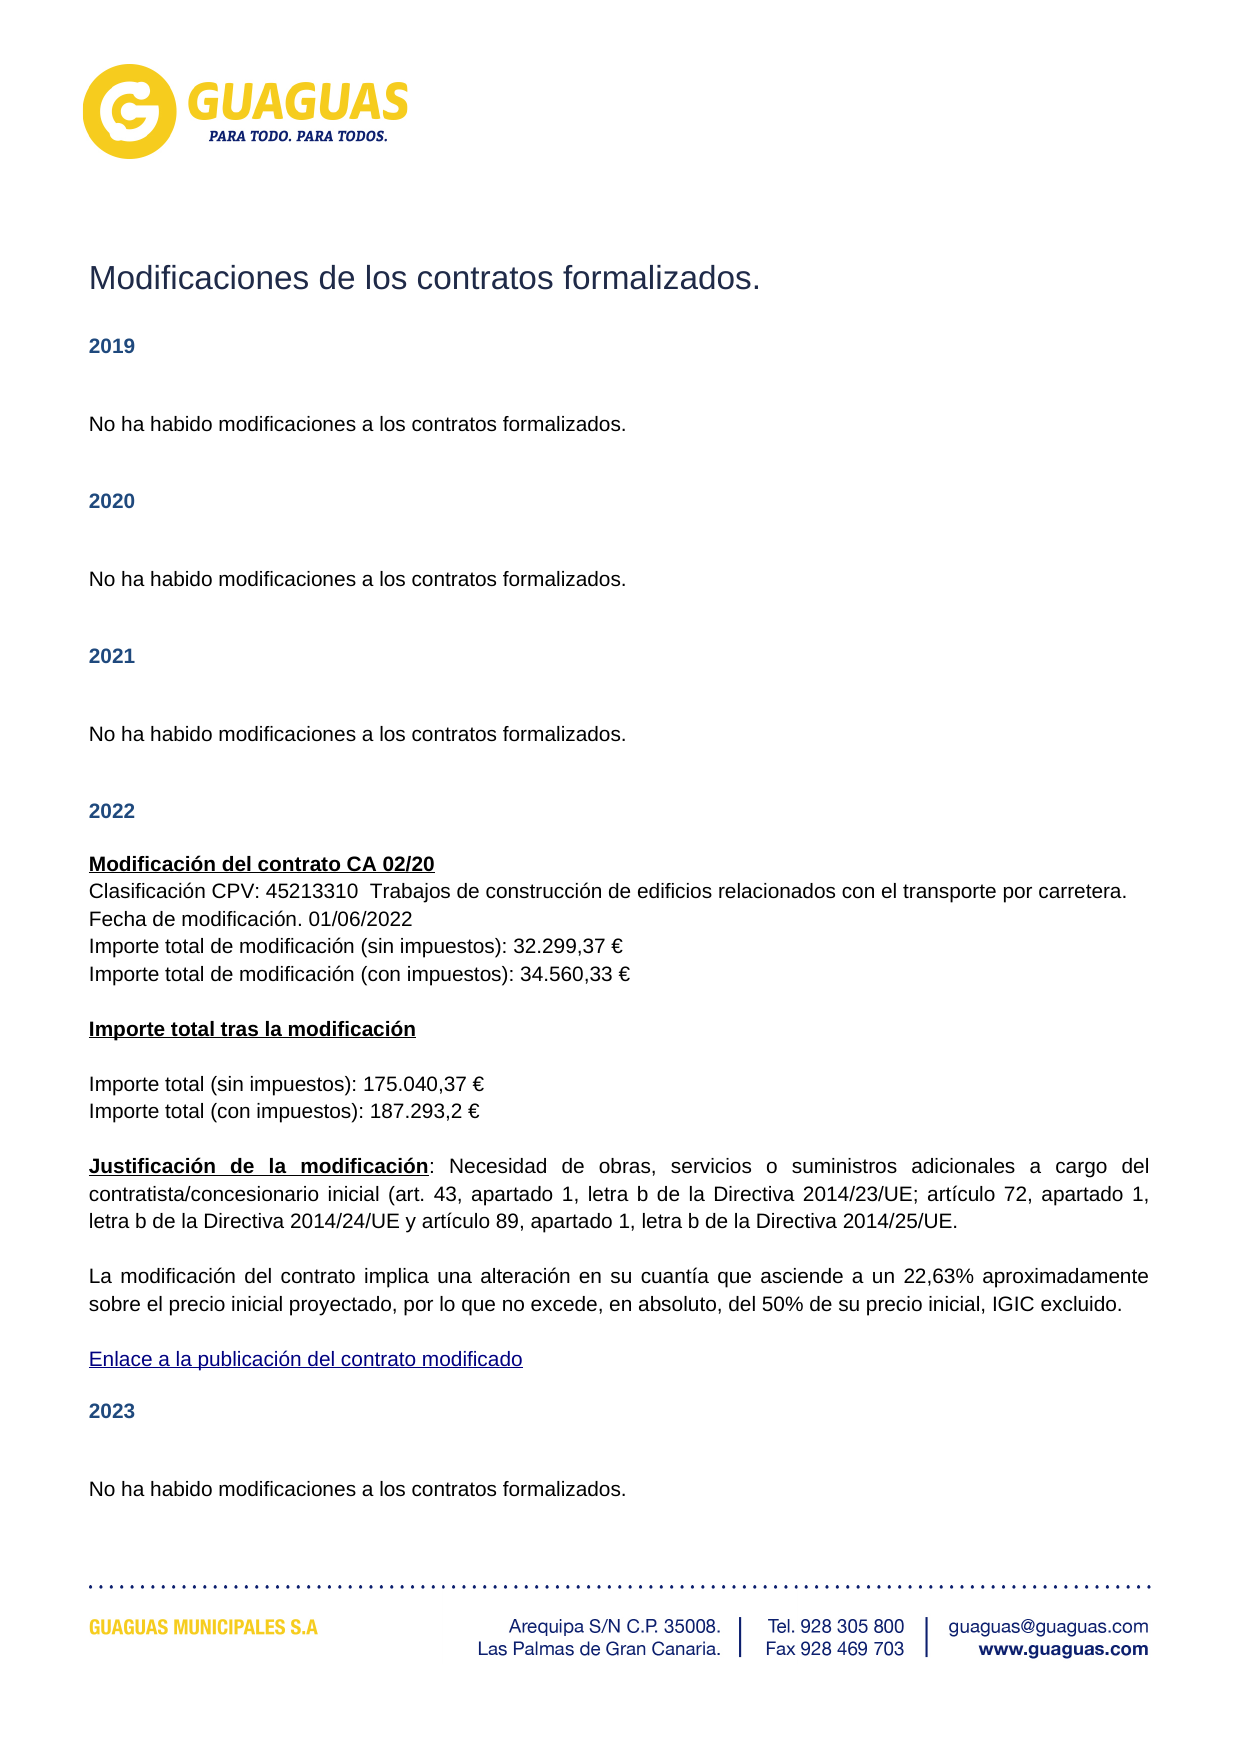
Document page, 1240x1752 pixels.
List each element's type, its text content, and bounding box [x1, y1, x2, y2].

text No ha habido modificaciones a los contratos formalizados. [89, 566, 1151, 590]
text Modificación del contrato CA 02/20 [89, 851, 1151, 875]
text No ha habido modificaciones a los contratos formalizados. [89, 1476, 1151, 1500]
text Importe total de modificación (con impuestos): 34.560,33 € [89, 961, 1151, 985]
text 2023 [89, 1399, 1151, 1423]
text Modificaciones de los contratos formalizados. [89, 258, 1151, 296]
text Justificación de la modificación: Necesidad de obras, servicios o suministros adicionales a cargo del contratista/concesionario inicial (art. 43, apartado 1, letra b de la Directiva 2014/23/UE; artículo 72, apartado 1, letra b de la Directiva 2014/24/UE y artículo 89, apartado 1, letra b de la Directiva 2014/25/UE. [89, 1154, 1151, 1233]
text No ha habido modificaciones a los contratos formalizados. [89, 411, 1151, 435]
text Importe total (con impuestos): 187.293,2 € [89, 1099, 1151, 1123]
text 2020 [89, 489, 1151, 513]
text No ha habido modificaciones a los contratos formalizados. [89, 721, 1151, 745]
text La modificación del contrato implica una alteración en su cuantía que asciende a un 22,63% aproximadamente sobre el precio inicial proyectado, por lo que no excede, en absoluto, del 50% de su precio inicial, IGIC excluido. [89, 1264, 1151, 1315]
text 2022 [89, 799, 1151, 823]
text Importe total de modificación (sin impuestos): 32.299,37 € [89, 934, 1151, 958]
text Importe total tras la modificación [89, 1016, 1151, 1040]
text Fecha de modificación. 01/06/2022 [89, 906, 1151, 930]
text Clasificación CPV: 45213310 Trabajos de construcción de edificios relacionados con el transporte por carretera. [89, 879, 1151, 903]
text 2019 [89, 334, 1151, 358]
text Enlace a la publicación del contrato modificado [89, 1346, 1151, 1370]
text Importe total (sin impuestos): 175.040,37 € [89, 1071, 1151, 1095]
text 2021 [89, 644, 1151, 668]
